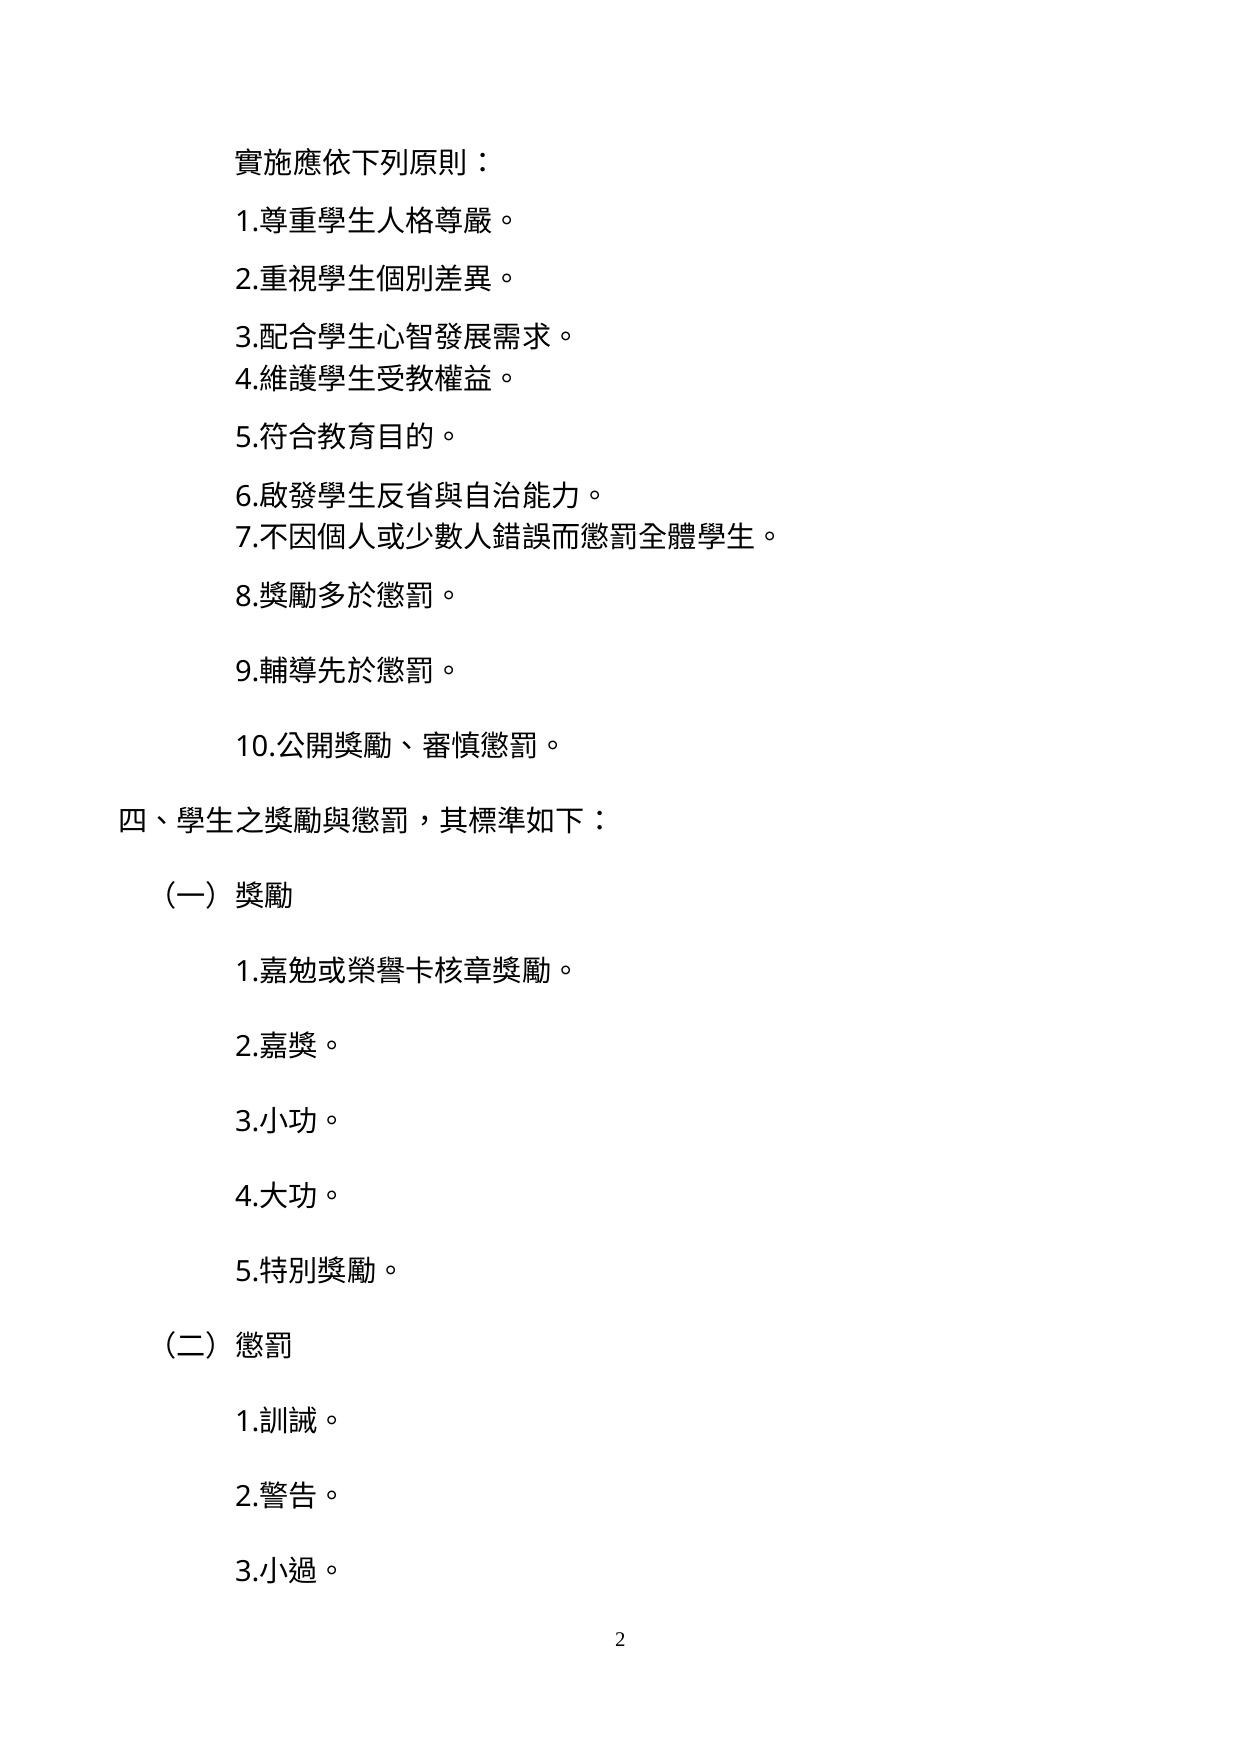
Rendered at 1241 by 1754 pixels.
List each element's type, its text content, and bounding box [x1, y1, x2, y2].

text 9.輔導先於懲罰。 [118, 631, 1122, 706]
text 2.嘉獎。 [118, 1006, 1122, 1081]
text 5.符合教育目的。 [118, 398, 1122, 473]
text 4.大功。 [118, 1156, 1122, 1231]
text 2.警告。 [118, 1456, 1122, 1531]
text 2.重視學生個別差異。 [118, 239, 1122, 314]
text 3.小功。 [118, 1081, 1122, 1156]
text （一）獎勵 [118, 856, 1122, 931]
text 3.小過。 [118, 1531, 1122, 1606]
text 3.配合學生心智發展需求。 [118, 314, 1122, 356]
text 1.嘉勉或榮譽卡核章獎勵。 [118, 931, 1122, 1006]
text 7.不因個人或少數人錯誤而懲罰全體學生。 [118, 514, 1122, 556]
text 5.特別獎勵。 [118, 1231, 1122, 1306]
text 1.尊重學生人格尊嚴。 [118, 198, 1122, 239]
text 10.公開獎勵、審慎懲罰。 [118, 706, 1122, 781]
text 6.啟發學生反省與自治能力。 [118, 473, 1122, 514]
text 四、學生之獎勵與懲罰，其標準如下： [118, 781, 1122, 856]
text 8.獎勵多於懲罰。 [118, 556, 1122, 631]
text 實施應依下列原則： [147, 123, 1122, 198]
text 1.訓誡。 [118, 1381, 1122, 1456]
text （二）懲罰 [118, 1306, 1122, 1381]
text 4.維護學生受教權益。 [118, 356, 1122, 398]
